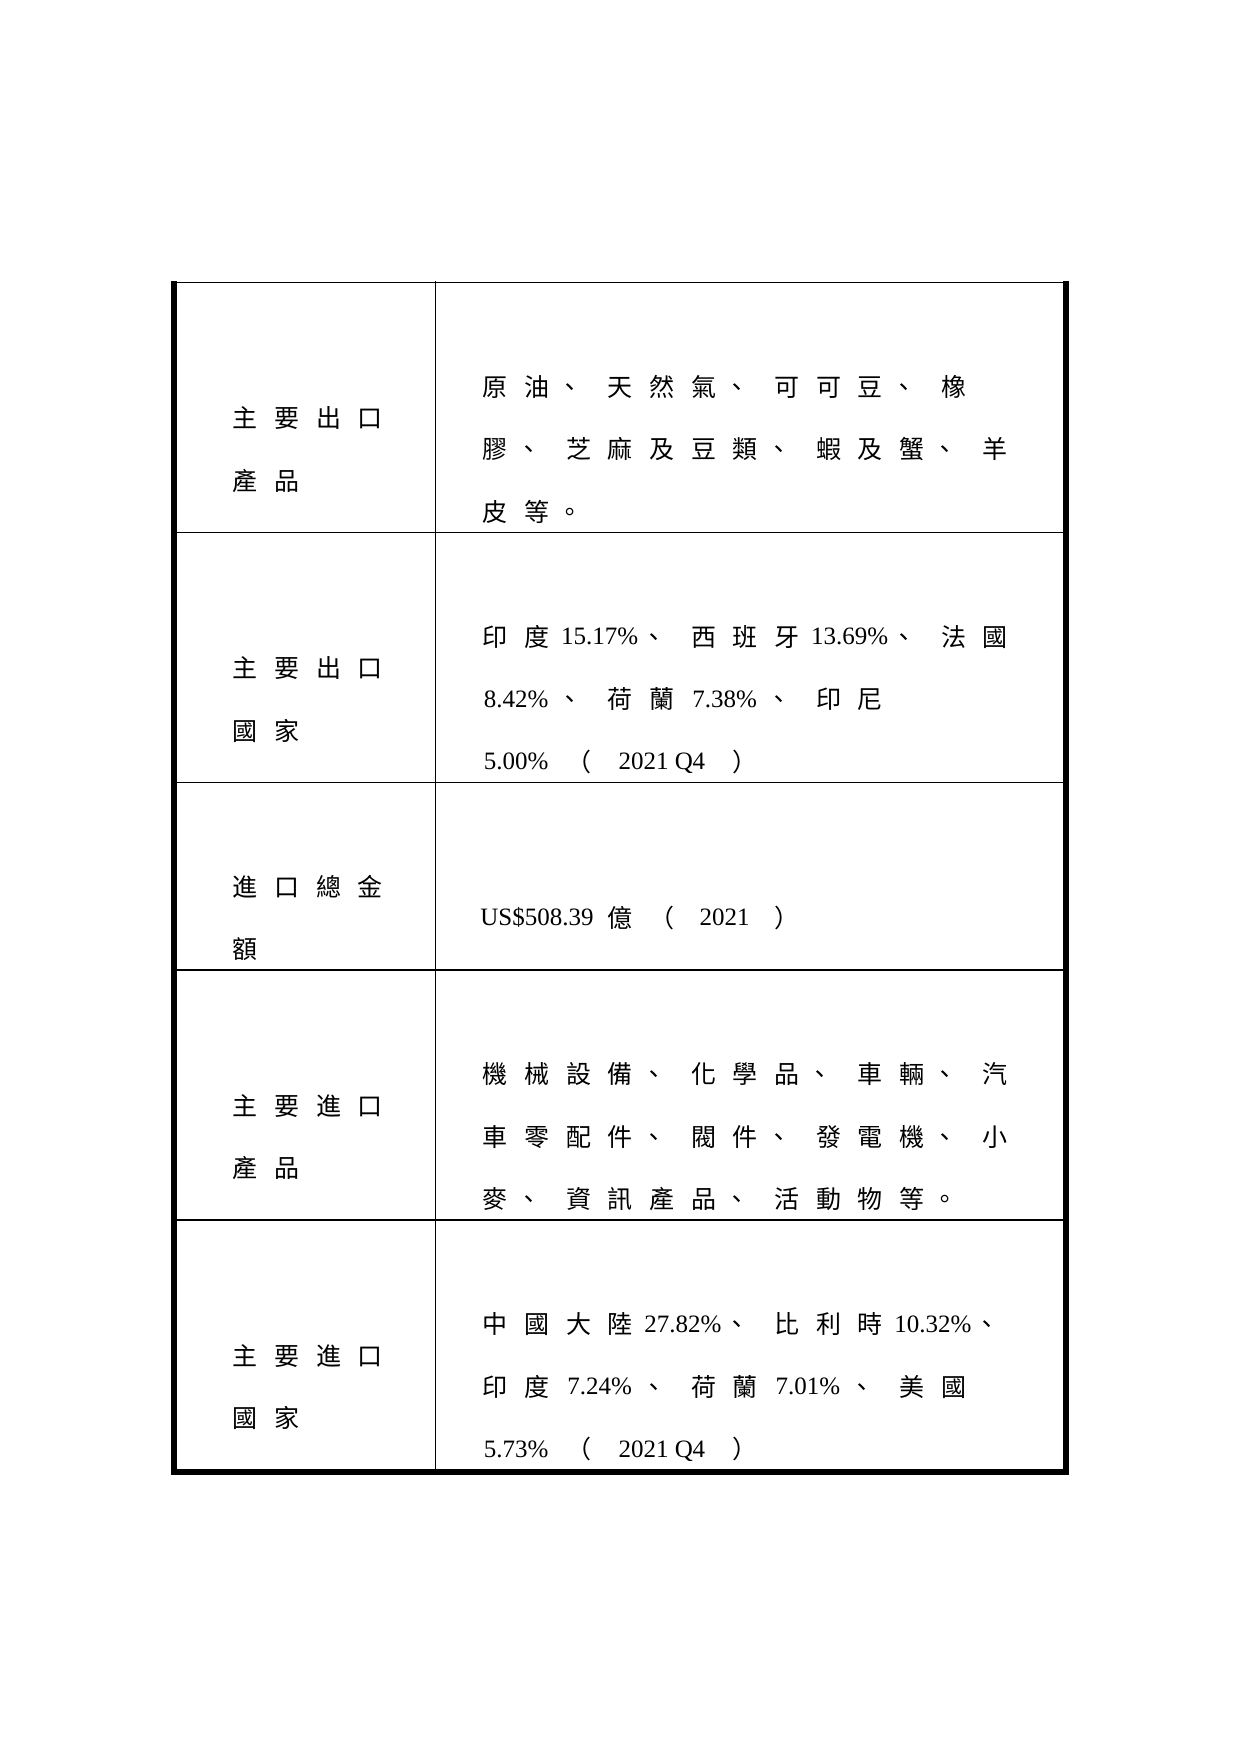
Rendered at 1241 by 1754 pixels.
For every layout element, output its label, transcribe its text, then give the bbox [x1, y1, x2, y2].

table_cell 主要進口產品 [177, 971, 435, 1219]
table_cell 主要出口產品 [177, 283, 435, 531]
table_cell 機械設備、化學品、車輛、汽車零配件、閥件、發電機、小麥、資訊產品、活動物等。 [436, 971, 1063, 1219]
table_cell 主要進口國家 [177, 1221, 435, 1469]
table_cell 進口總金額 [177, 783, 435, 969]
table_cell US$508.39億（2021） [436, 783, 1063, 969]
table_cell 主要出口國家 [177, 533, 435, 781]
table_cell 印度15.17%、西班牙13.69%、法國8.42%、荷蘭7.38%、印尼5.00%（2021 Q4） [436, 533, 1063, 781]
table_cell 原油、天然氣、可可豆、橡膠、芝麻及豆類、蝦及蟹、羊皮等。 [436, 283, 1063, 531]
table_cell 中國大陸27.82%、比利時10.32%、印度7.24%、荷蘭7.01%、美國5.73%（2021 Q4） [436, 1221, 1063, 1469]
